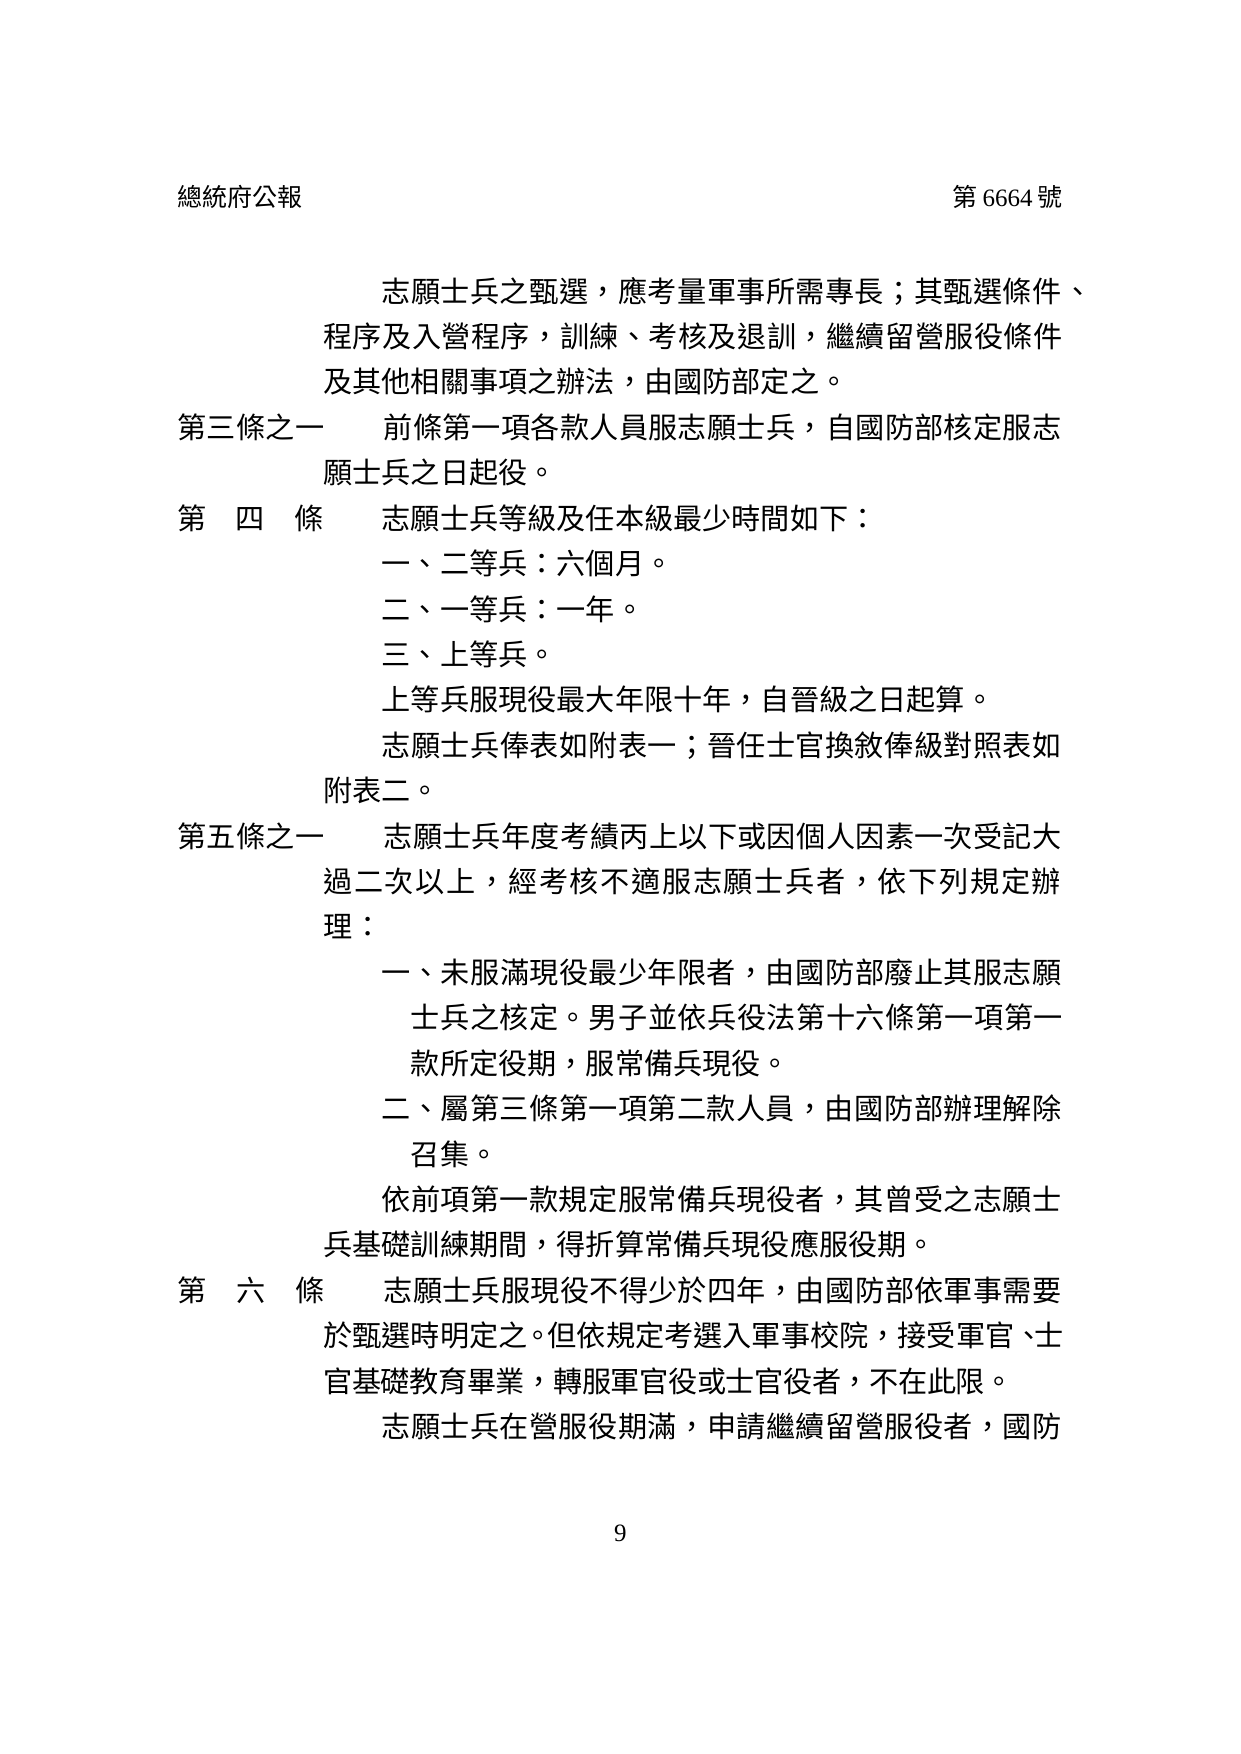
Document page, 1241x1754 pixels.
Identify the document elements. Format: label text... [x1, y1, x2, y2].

text 二、一等兵：一年。 [381, 584, 1063, 629]
text 二、屬第三條第一項第二款人員，由國防部辦理解除召集。 [381, 1083, 1063, 1174]
text 依前項第一款規定服常備兵現役者，其曾受之志願士兵基礎訓練期間，得折算常備兵現役應服役期。 [323, 1174, 1063, 1265]
text 志願士兵之甄選，應考量軍事所需專長；其甄選條件、程序及入營程序，訓練、考核及退訓，繼續留營服役條件及其他相關事項之辦法，由國防部定之。 [323, 266, 1063, 402]
text 第 六 條 志願士兵服現役不得少於四年，由國防部依軍事需要，於甄選時明定之。但依規定考選入軍事校院，接受軍官、士官基礎教育畢業，轉服軍官役或士官役者，不在此限。 [177, 1265, 1063, 1401]
text 一、未服滿現役最少年限者，由國防部廢止其服志願士兵之核定。男子並依兵役法第十六條第一項第一款所定役期，服常備兵現役。 [381, 947, 1063, 1083]
text 一、二等兵：六個月。 [381, 538, 1063, 584]
text 志願士兵在營服役期滿，申請繼續留營服役者，國防 [323, 1401, 1063, 1447]
text 第三條之一 前條第一項各款人員服志願士兵，自國防部核定服志願士兵之日起役。 [177, 402, 1063, 493]
text 三、上等兵。 [381, 629, 1063, 674]
text 第 四 條 志願士兵等級及任本級最少時間如下： [177, 493, 1063, 538]
text 上等兵服現役最大年限十年，自晉級之日起算。 [323, 674, 1063, 720]
text 第五條之一 志願士兵年度考績丙上以下或因個人因素一次受記大過二次以上，經考核不適服志願士兵者，依下列規定辦理： [177, 811, 1063, 947]
text 志願士兵俸表如附表一；晉任士官換敘俸級對照表如附表二。 [323, 720, 1063, 811]
